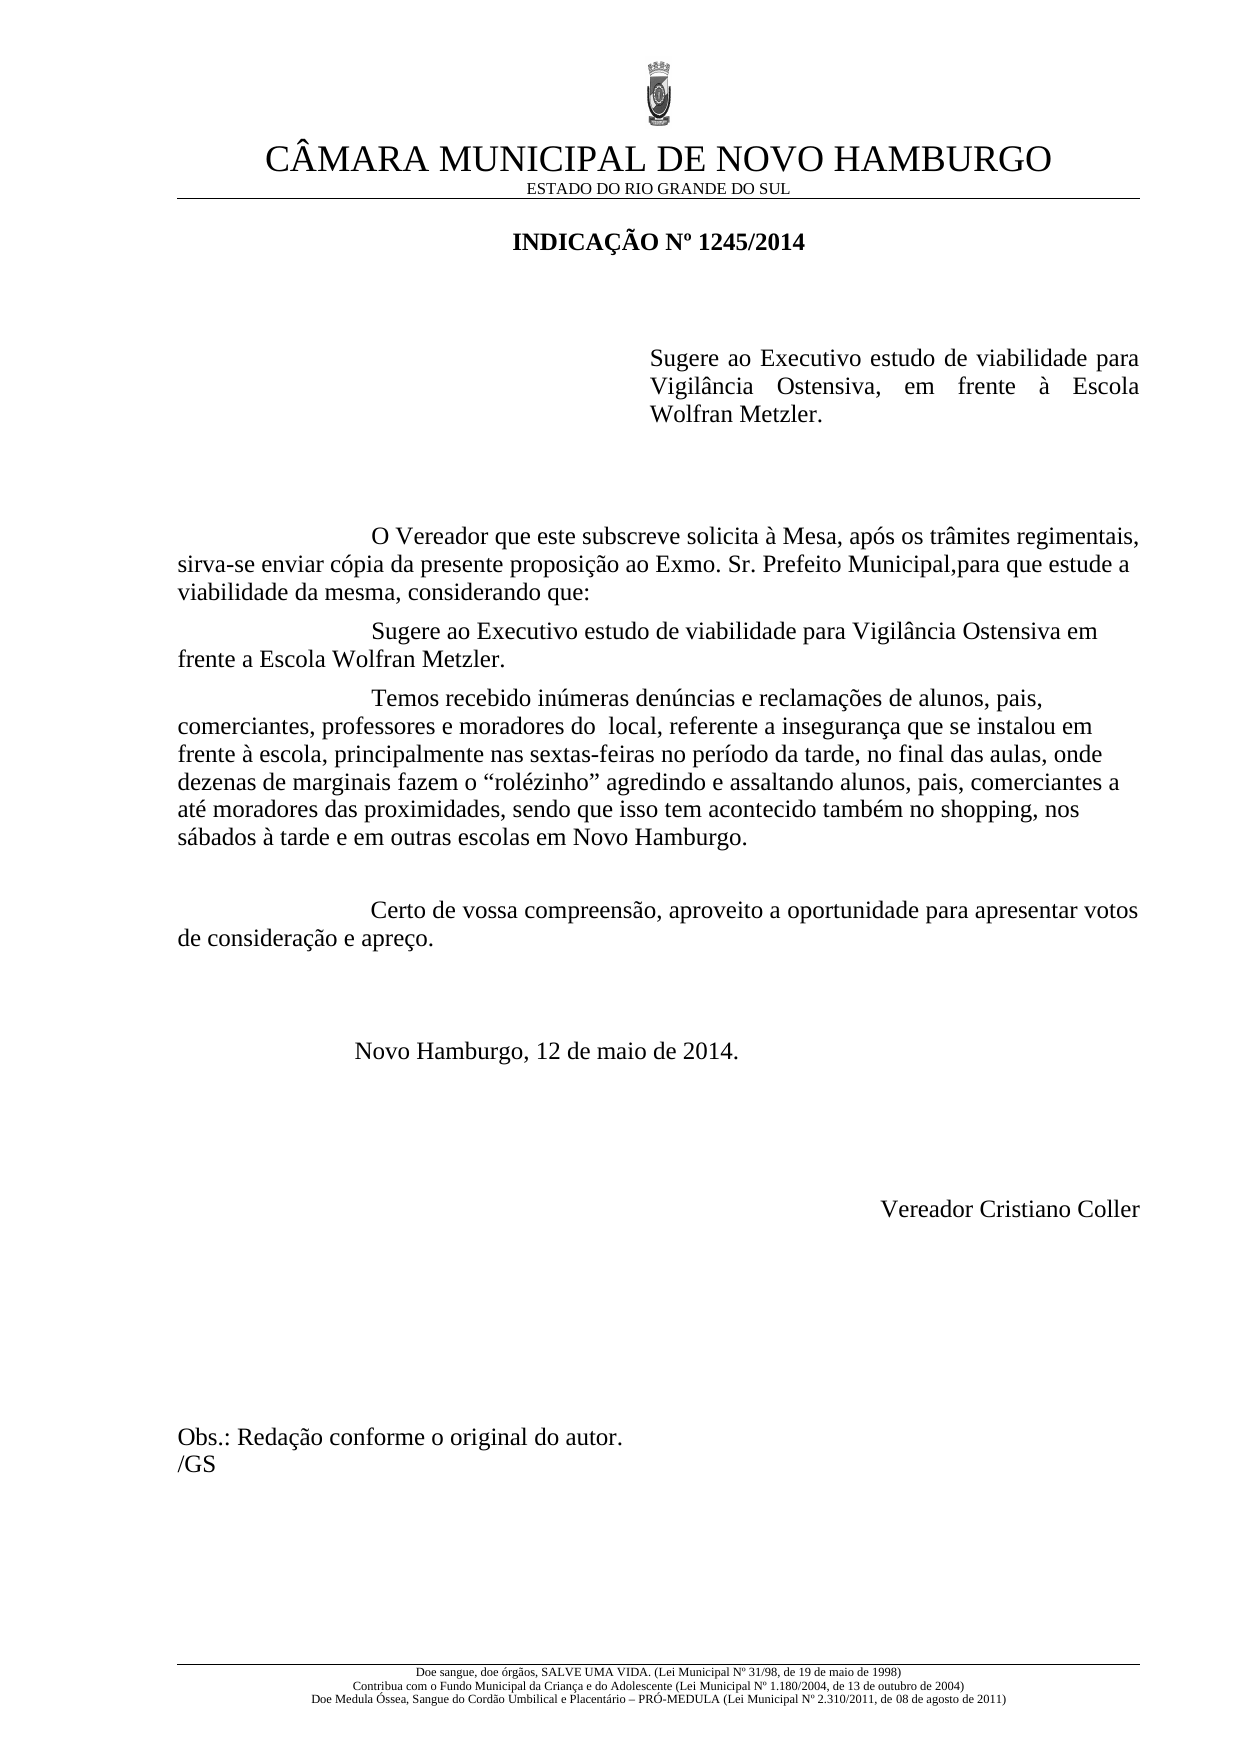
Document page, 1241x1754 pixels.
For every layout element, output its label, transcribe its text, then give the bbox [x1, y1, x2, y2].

text Novo Hamburgo, 12 de maio de 2014. [177, 1037, 1140, 1064]
title INDICAÇÃO Nº 1245/2014 [177, 228, 1140, 256]
text Temos recebido inúmeras denúncias e reclamações de alunos, pais, comerciantes, professores e moradores do local, referente a insegurança que se instalou em frente à escola, principalmente nas sextas-feiras no período da tarde, no final das aulas, onde dezenas de marginais fazem o “rolézinho” agredindo e assaltando alunos, pais, comerciantes a até moradores das proximidades, sendo que isso tem acontecido também no shopping, nos sábados à tarde e em outras escolas em Novo Hamburgo. [177, 684, 1140, 851]
text Certo de vossa compreensão, aproveito a oportunidade para apresentar votos de consideração e apreço. [177, 896, 1140, 952]
text Vereador Cristiano Coller [177, 1195, 1140, 1223]
text /GS [177, 1450, 1140, 1478]
text Sugere ao Executivo estudo de viabilidade para Vigilância Ostensiva, em frente à Escola Wolfran Metzler. [649, 344, 1140, 428]
text Obs.: Redação conforme o original do autor. [177, 1423, 1140, 1450]
text O Vereador que este subscreve solicita à Mesa, após os trâmites regimentais, sirva-se enviar cópia da presente proposição ao Exmo. Sr. Prefeito Municipal,para que estude a viabilidade da mesma, considerando que: [177, 522, 1140, 605]
text Sugere ao Executivo estudo de viabilidade para Vigilância Ostensiva em frente a Escola Wolfran Metzler. [177, 617, 1140, 673]
